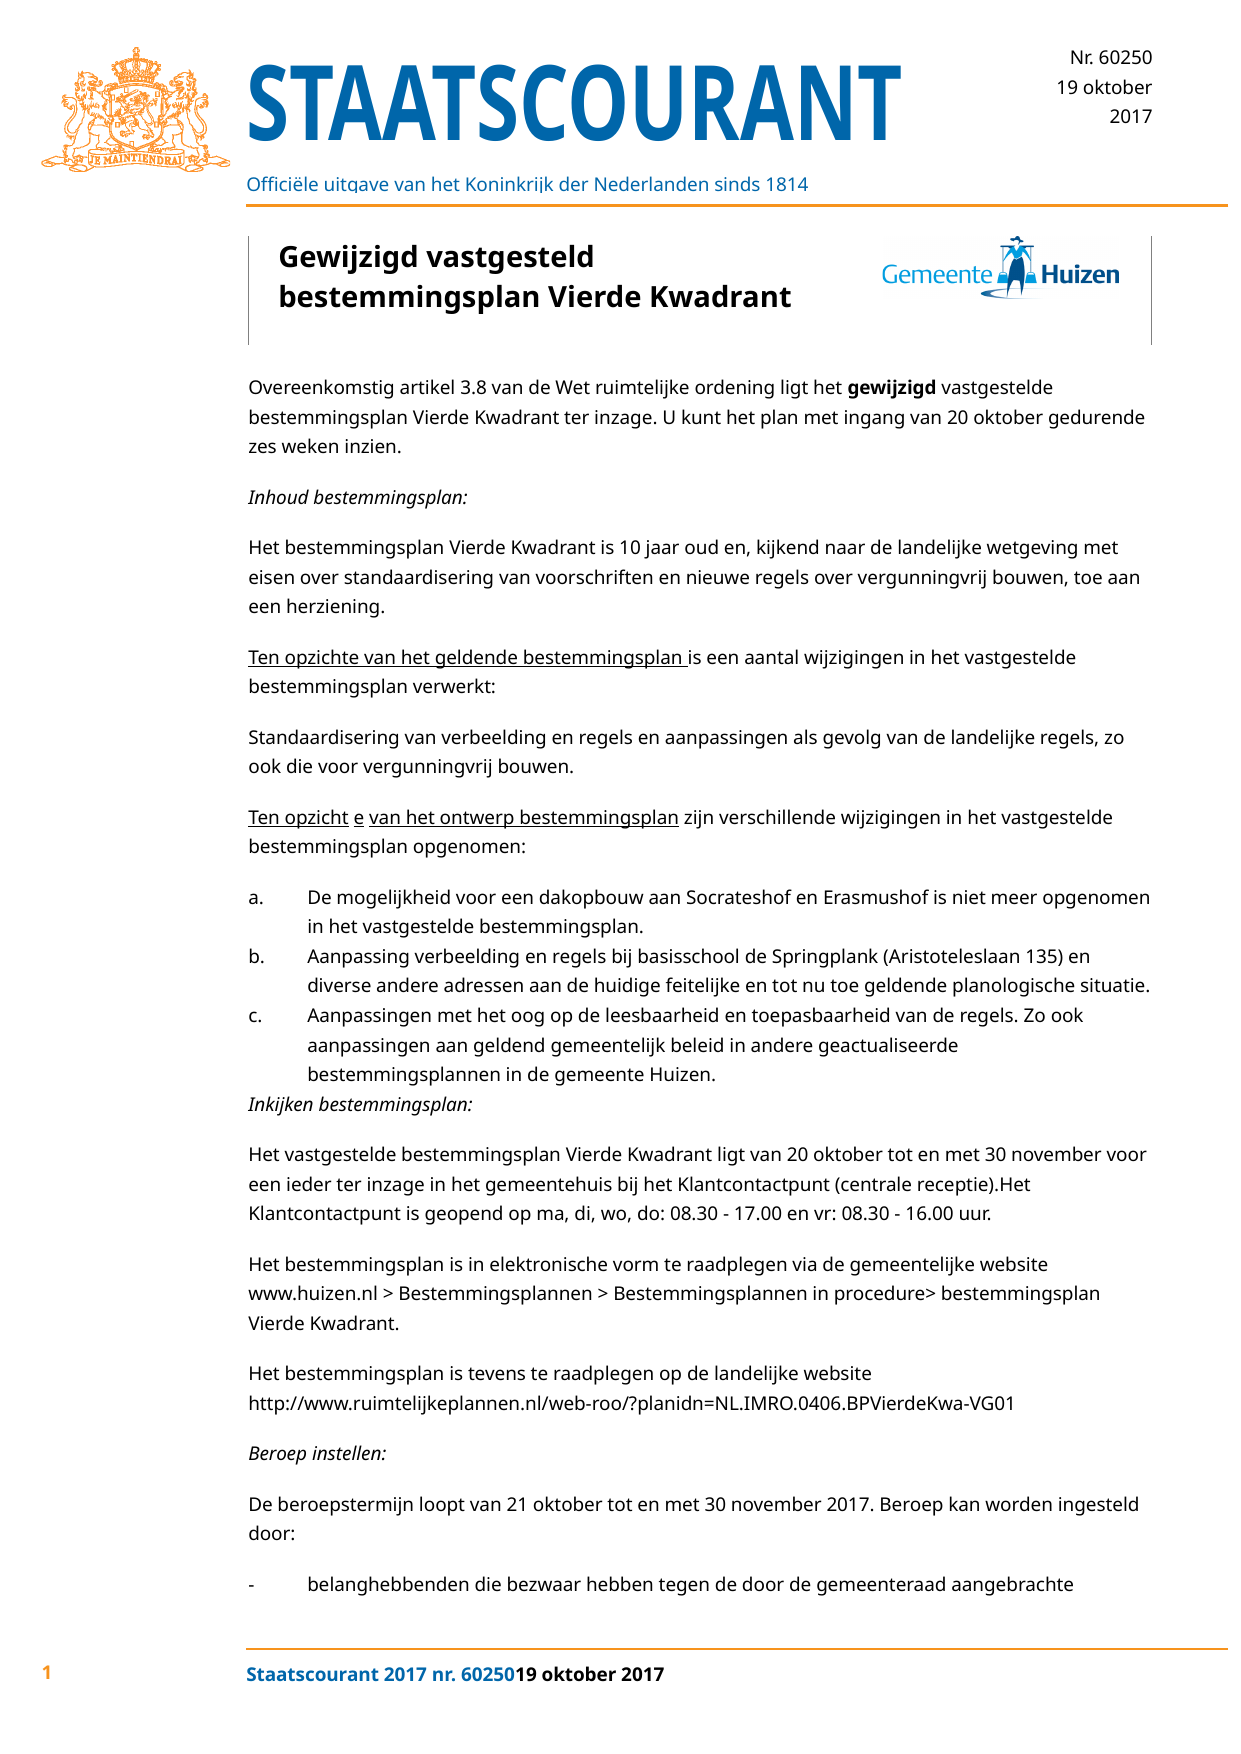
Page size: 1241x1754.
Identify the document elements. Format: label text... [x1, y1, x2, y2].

text Beroep instellen: [248, 1441, 1152, 1466]
text Ten opzicht e van het ontwerp bestemmingsplan zijn verschillende wijzigingen in het vastgestelde bestemmingsplan opgenomen: [248, 804, 1152, 859]
text Inkijken bestemmingsplan: [248, 1091, 1152, 1117]
text Het bestemmingsplan is tevens te raadplegen op de landelijke website http://www.ruimtelijkeplannen.nl/web-roo/?planidn=NL.IMRO.0406.BPVierdeKwa-VG01 [248, 1361, 1152, 1416]
text Ten opzichte van het geldende bestemmingsplan is een aantal wijzigingen in het vastgestelde bestemmingsplan verwerkt: [248, 644, 1152, 699]
text Het bestemmingsplan is in elektronische vorm te raadplegen via de gemeentelijke website www.huizen.nl > Bestemmingsplannen > Bestemmingsplannen in procedure> bestemmingsplan Vierde Kwadrant. [248, 1251, 1152, 1336]
table_header Gewijzigd vastgesteld bestemmingsplan Vierde Kwadrant [249, 236, 850, 345]
text Inhoud bestemmingsplan: [248, 484, 1152, 509]
picture [882, 236, 1119, 299]
text De beroepstermijn loopt van 21 oktober tot en met 30 november 2017. Beroep kan worden ingesteld door: [248, 1491, 1152, 1546]
list belanghebbenden die bezwaar hebben tegen de door de gemeenteraad aangebrachte [248, 1571, 1152, 1597]
text Het bestemmingsplan Vierde Kwadrant is 10 jaar oud en, kijkend naar de landelijke wetgeving met eisen over standaardisering van voorschriften en nieuwe regels over vergunningvrij bouwen, toe aan een herziening. [248, 534, 1152, 619]
text Overeenkomstig artikel 3.8 van de Wet ruimtelijke ordening ligt het gewijzigd vastgestelde bestemmingsplan Vierde Kwadrant ter inzage. U kunt het plan met ingang van 20 oktober gedurende zes weken inzien. [248, 374, 1152, 459]
text Standaardisering van verbeelding en regels en aanpassingen als gevolg van de landelijke regels, zo ook die voor vergunningvrij bouwen. [248, 724, 1152, 779]
list De mogelijkheid voor een dakopbouw aan Socrateshof en Erasmushof is niet meer opgenomen in het vastgestelde bestemmingsplan. [248, 884, 1152, 939]
table_header [850, 236, 1151, 345]
text Het vastgestelde bestemmingsplan Vierde Kwadrant ligt van 20 oktober tot en met 30 november voor een ieder ter inzage in het gemeentehuis bij het Klantcontactpunt (centrale receptie).Het Klantcontactpunt is geopend op ma, di, wo, do: 08.30 - 17.00 en vr: 08.30 - 16.00 uur. [248, 1141, 1152, 1226]
picture [41, 47, 231, 172]
list Aanpassingen met het oog op de leesbaarheid en toepasbaarheid van de regels. Zo ook aanpassingen aan geldend gemeentelijk beleid in andere geactualiseerde bestemmingsplannen in de gemeente Huizen. [248, 1002, 1152, 1087]
list Aanpassing verbeelding en regels bij basisschool de Springplank (Aristoteleslaan 135) en diverse andere adressen aan de huidige feitelijke en tot nu toe geldende planologische situatie. [248, 943, 1152, 998]
